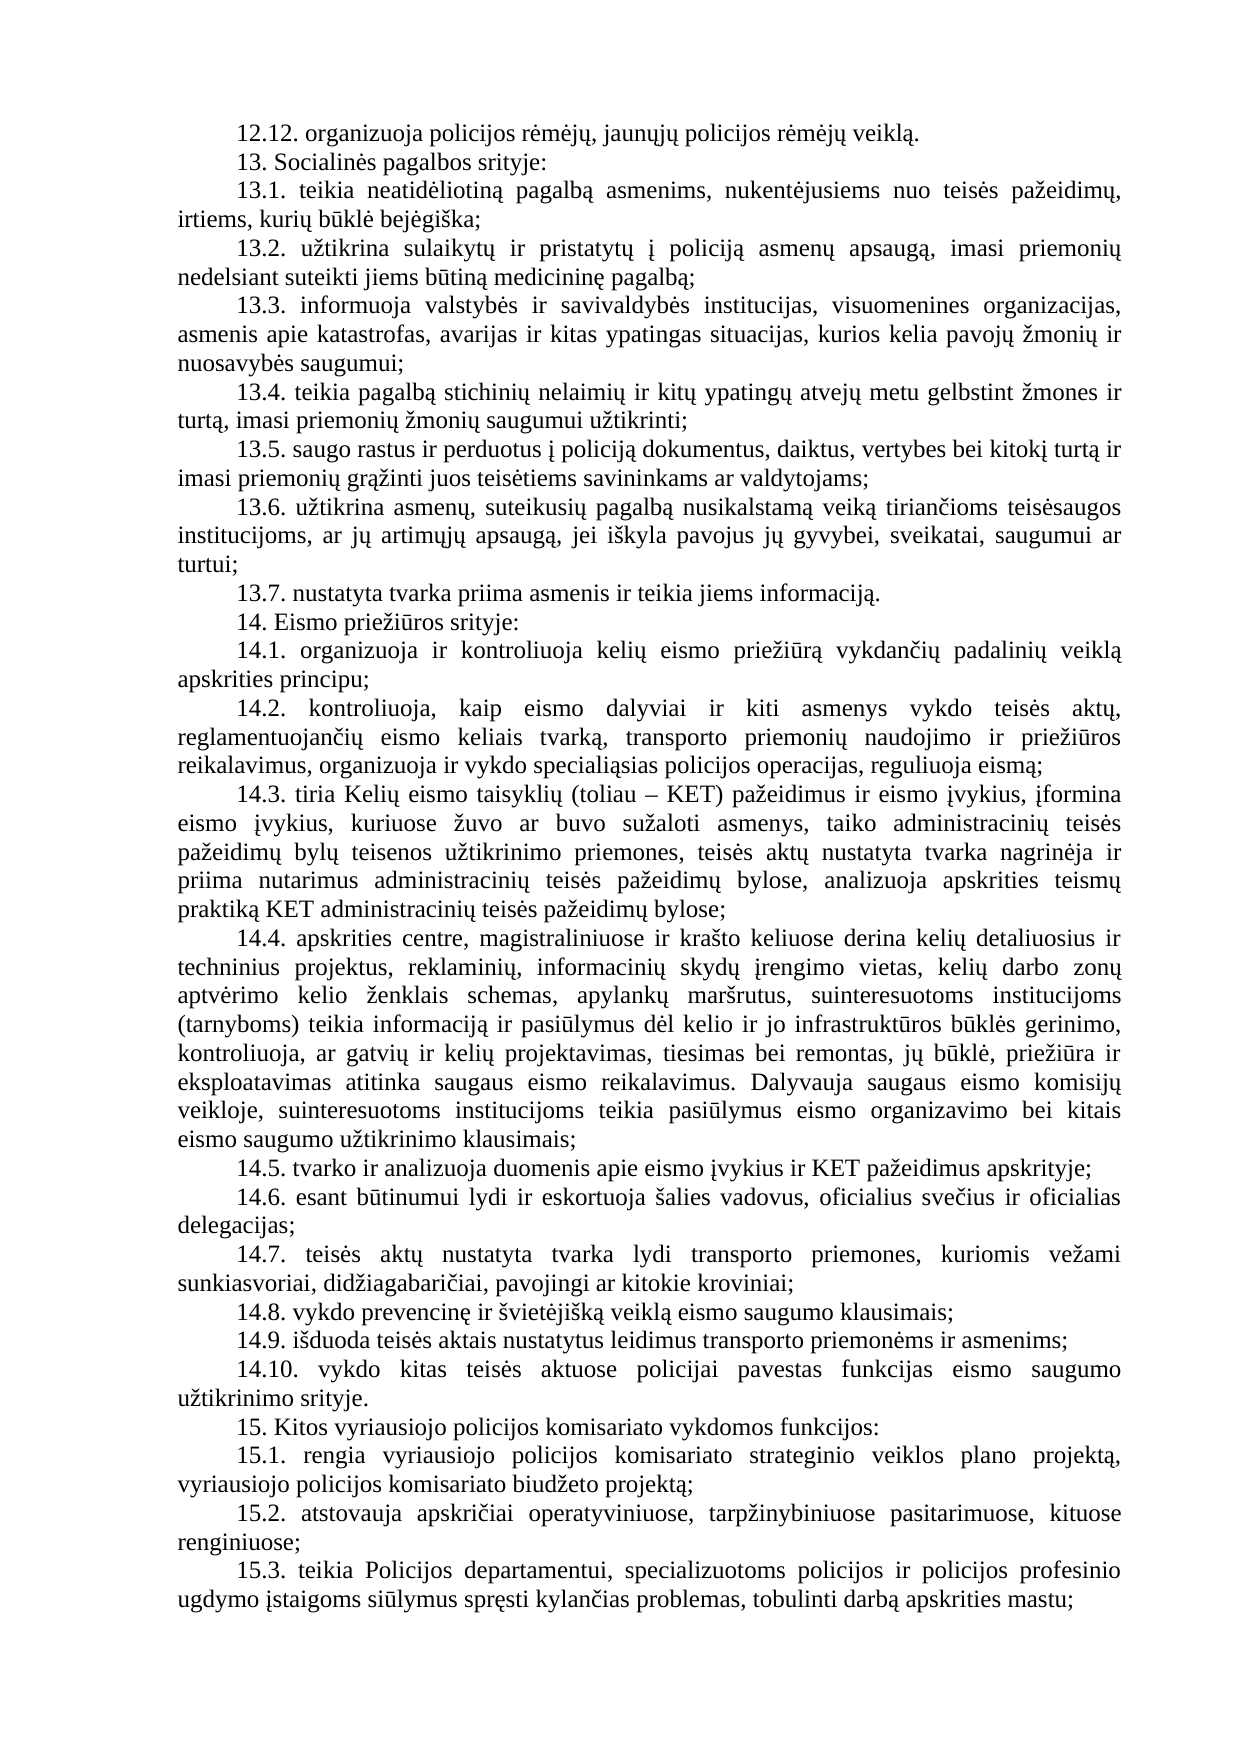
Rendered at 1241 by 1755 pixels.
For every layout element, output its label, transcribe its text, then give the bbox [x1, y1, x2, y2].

text 13.2. užtikrina sulaikytų ir pristatytų į policiją asmenų apsaugą, imasi priemonių nedelsiant suteikti jiems būtiną medicininę pagalbą; [177, 233, 1122, 291]
text 15.2. atstovauja apskričiai operatyviniuose, tarpžinybiniuose pasitarimuose, kituose renginiuose; [177, 1498, 1122, 1556]
text 15.3. teikia Policijos departamentui, specializuotoms policijos ir policijos profesinio ugdymo įstaigoms siūlymus spręsti kylančias problemas, tobulinti darbą apskrities mastu; [177, 1556, 1122, 1613]
text 14.2. kontroliuoja, kaip eismo dalyviai ir kiti asmenys vykdo teisės aktų, reglamentuojančių eismo keliais tvarką, transporto priemonių naudojimo ir priežiūros reikalavimus, organizuoja ir vykdo specialiąsias policijos operacijas, reguliuoja eismą; [177, 693, 1122, 779]
text 13.3. informuoja valstybės ir savivaldybės institucijas, visuomenines organizacijas, asmenis apie katastrofas, avarijas ir kitas ypatingas situacijas, kurios kelia pavojų žmonių ir nuosavybės saugumui; [177, 291, 1122, 377]
text 14.9. išduoda teisės aktais nustatytus leidimus transporto priemonėms ir asmenims; [177, 1326, 1122, 1354]
text 14.8. vykdo prevencinę ir švietėjišką veiklą eismo saugumo klausimais; [177, 1297, 1122, 1326]
text 13. Socialinės pagalbos srityje: [177, 147, 1122, 176]
text 15. Kitos vyriausiojo policijos komisariato vykdomos funkcijos: [177, 1412, 1122, 1441]
text 14.4. apskrities centre, magistraliniuose ir krašto keliuose derina kelių detaliuosius ir techninius projektus, reklaminių, informacinių skydų įrengimo vietas, kelių darbo zonų aptvėrimo kelio ženklais schemas, apylankų maršrutus, suinteresuotoms institucijoms (tarnyboms) teikia informaciją ir pasiūlymus dėl kelio ir jo infrastruktūros būklės gerinimo, kontroliuoja, ar gatvių ir kelių projektavimas, tiesimas bei remontas, jų būklė, priežiūra ir eksploatavimas atitinka saugaus eismo reikalavimus. Dalyvauja saugaus eismo komisijų veikloje, suinteresuotoms institucijoms teikia pasiūlymus eismo organizavimo bei kitais eismo saugumo užtikrinimo klausimais; [177, 923, 1122, 1153]
text 15.1. rengia vyriausiojo policijos komisariato strateginio veiklos plano projektą, vyriausiojo policijos komisariato biudžeto projektą; [177, 1441, 1122, 1498]
text 13.1. teikia neatidėliotiną pagalbą asmenims, nukentėjusiems nuo teisės pažeidimų, irtiems, kurių būklė bejėgiška; [177, 176, 1122, 233]
text 14.10. vykdo kitas teisės aktuose policijai pavestas funkcijas eismo saugumo užtikrinimo srityje. [177, 1354, 1122, 1412]
text 14.1. organizuoja ir kontroliuoja kelių eismo priežiūrą vykdančių padalinių veiklą apskrities principu; [177, 636, 1122, 693]
text 13.4. teikia pagalbą stichinių nelaimių ir kitų ypatingų atvejų metu gelbstint žmones ir turtą, imasi priemonių žmonių saugumui užtikrinti; [177, 377, 1122, 434]
text 13.6. užtikrina asmenų, suteikusių pagalbą nusikalstamą veiką tiriančioms teisėsaugos institucijoms, ar jų artimųjų apsaugą, jei iškyla pavojus jų gyvybei, sveikatai, saugumui ar turtui; [177, 492, 1122, 578]
text 14.5. tvarko ir analizuoja duomenis apie eismo įvykius ir KET pažeidimus apskrityje; [177, 1153, 1122, 1182]
text 14. Eismo priežiūros srityje: [177, 607, 1122, 636]
text 14.3. tiria Kelių eismo taisyklių (toliau – KET) pažeidimus ir eismo įvykius, įformina eismo įvykius, kuriuose žuvo ar buvo sužaloti asmenys, taiko administracinių teisės pažeidimų bylų teisenos užtikrinimo priemones, teisės aktų nustatyta tvarka nagrinėja ir priima nutarimus administracinių teisės pažeidimų bylose, analizuoja apskrities teismų praktiką KET administracinių teisės pažeidimų bylose; [177, 779, 1122, 923]
text 14.7. teisės aktų nustatyta tvarka lydi transporto priemones, kuriomis vežami sunkiasvoriai, didžiagabaričiai, pavojingi ar kitokie kroviniai; [177, 1239, 1122, 1297]
text 12.12. organizuoja policijos rėmėjų, jaunųjų policijos rėmėjų veiklą. [177, 118, 1122, 147]
text 13.5. saugo rastus ir perduotus į policiją dokumentus, daiktus, vertybes bei kitokį turtą ir imasi priemonių grąžinti juos teisėtiems savininkams ar valdytojams; [177, 434, 1122, 492]
text 13.7. nustatyta tvarka priima asmenis ir teikia jiems informaciją. [177, 578, 1122, 607]
text 14.6. esant būtinumui lydi ir eskortuoja šalies vadovus, oficialius svečius ir oficialias delegacijas; [177, 1182, 1122, 1239]
